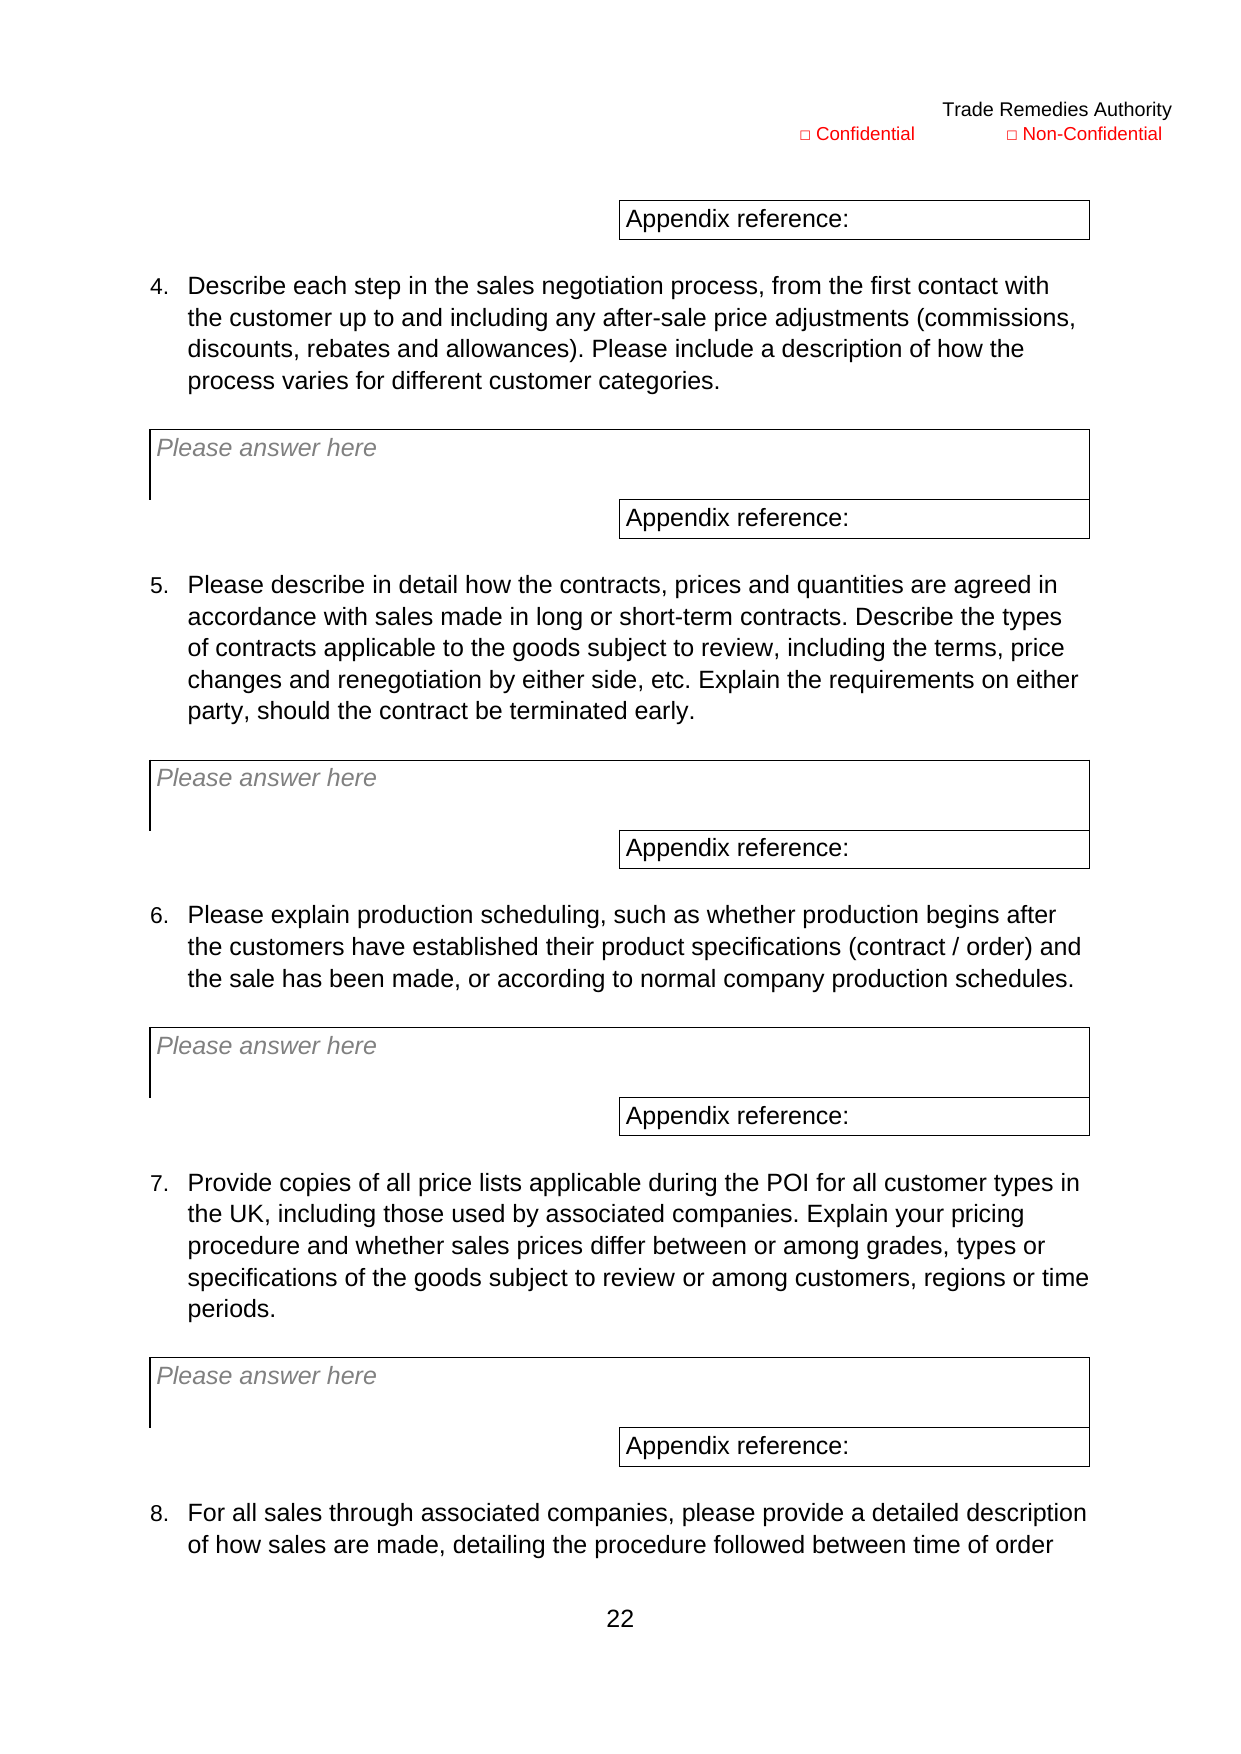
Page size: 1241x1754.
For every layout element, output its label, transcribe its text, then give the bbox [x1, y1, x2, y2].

table_cell [150, 500, 619, 537]
table_header Please answer here [151, 761, 1089, 829]
table_header Please answer here [151, 1028, 1089, 1097]
table_cell [150, 1428, 619, 1466]
table_header Please answer here [151, 1358, 1089, 1427]
list Describe each step in the sales negotiation process, from the first contact with the customer up to and including any after-sale price adjustments (commissions, discounts, rebates and allowances). Please include a description of how the process varies for different customer categories. [150, 271, 1090, 395]
table_cell Appendix reference: [620, 831, 1089, 868]
table_cell [150, 831, 619, 868]
table_cell Appendix reference: [620, 1098, 1089, 1135]
table_header Please answer here [151, 430, 1089, 499]
list Please describe in detail how the contracts, prices and quantities are agreed in accordance with sales made in long or short-term contracts. Describe the types of contracts applicable to the goods subject to review, including the terms, price changes and renegotiation by either side, etc. Explain the requirements on either party, should the contract be terminated early. [150, 570, 1090, 725]
table_cell [150, 1098, 619, 1135]
table_cell Appendix reference: [620, 201, 1089, 239]
table_cell Appendix reference: [620, 500, 1089, 537]
list For all sales through associated companies, please provide a detailed description of how sales are made, detailing the procedure followed between time of order [150, 1498, 1090, 1558]
list Provide copies of all price lists applicable during the POI for all customer types in the UK, including those used by associated companies. Explain your pricing procedure and whether sales prices differ between or among grades, types or specifications of the goods subject to review or among customers, regions or time periods. [150, 1168, 1090, 1323]
table_cell Appendix reference: [620, 1428, 1089, 1466]
list Please explain production scheduling, such as whether production begins after the customers have established their product specifications (contract / order) and the sale has been made, or according to normal company production schedules. [150, 901, 1090, 992]
table_cell [150, 201, 619, 239]
